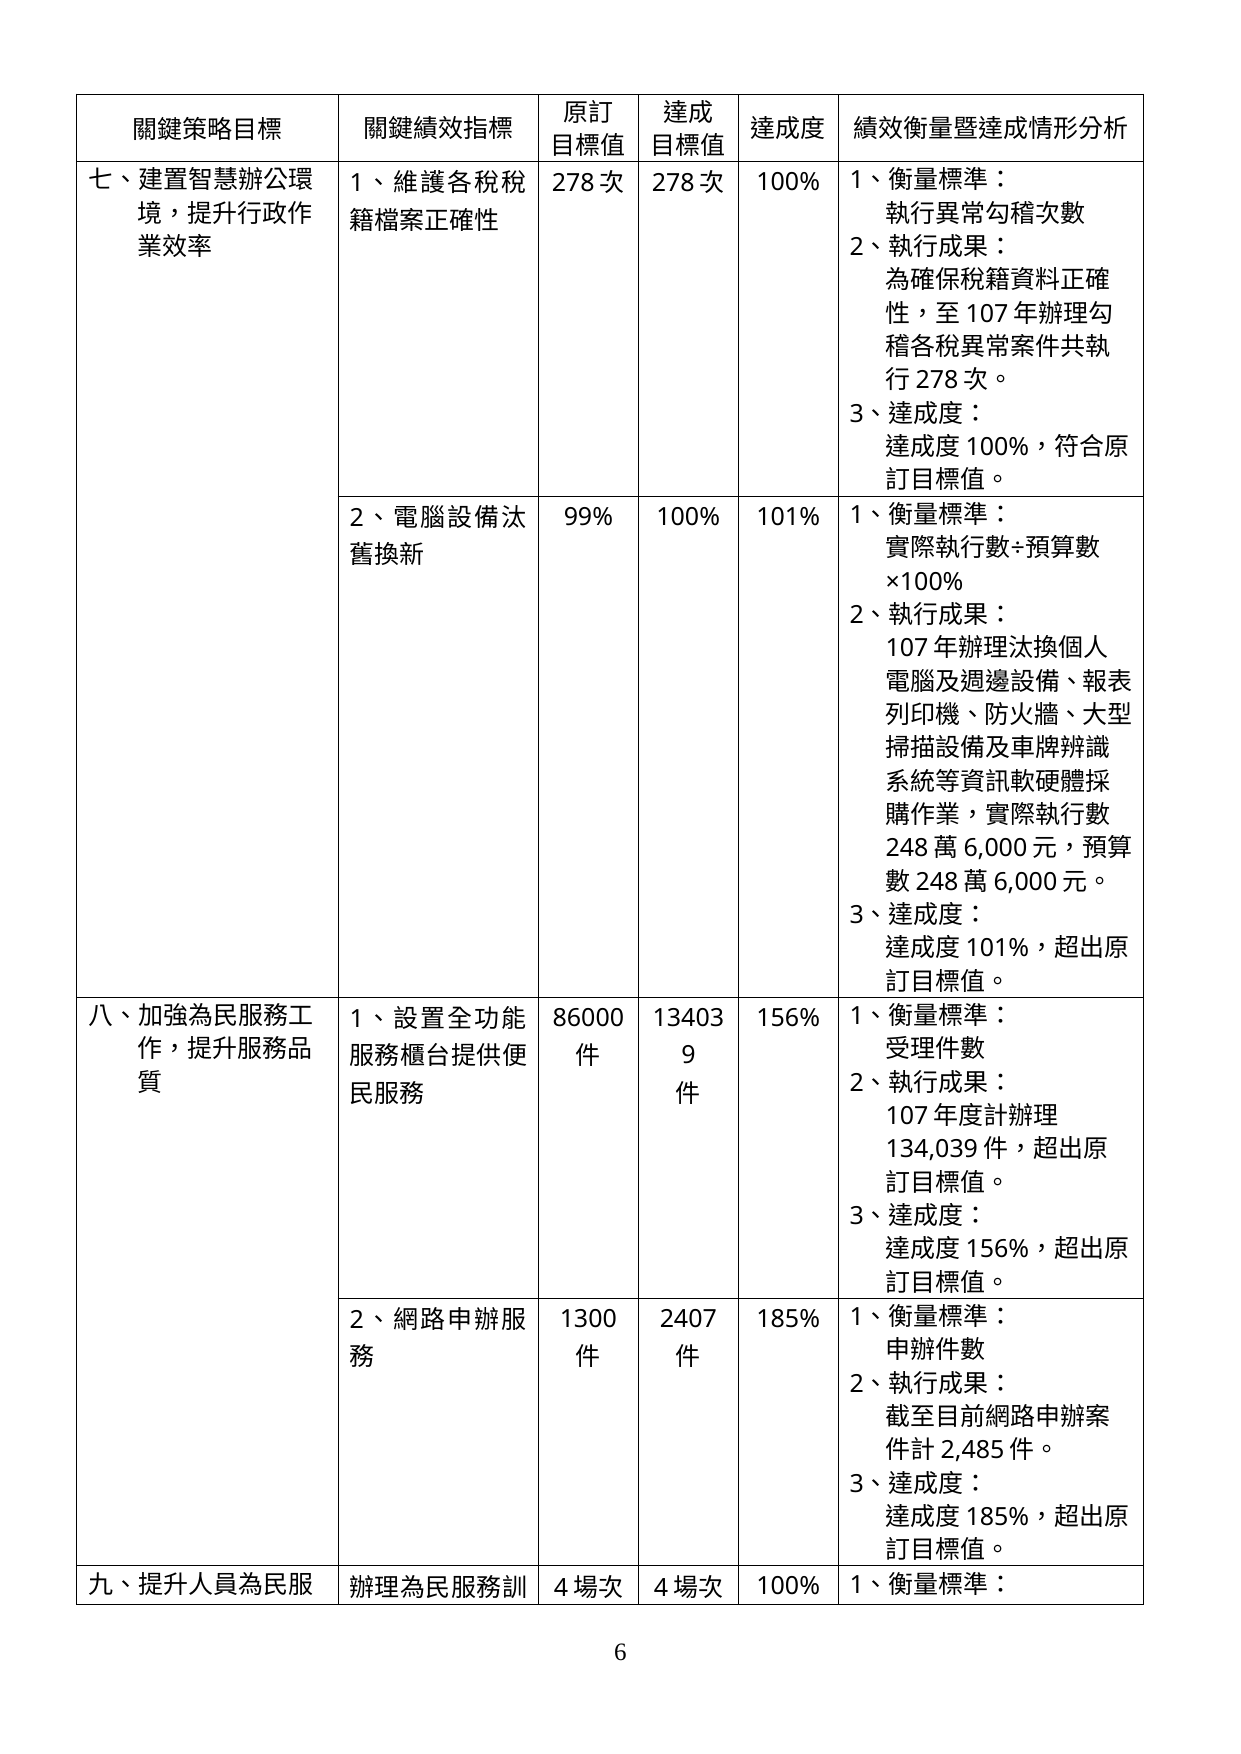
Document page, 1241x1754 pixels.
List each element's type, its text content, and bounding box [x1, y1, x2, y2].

table_cell 185% [739, 1299, 838, 1565]
table_cell 99% [539, 497, 638, 997]
table_cell 辦理為民服務訓 [339, 1566, 538, 1604]
table_header 關鍵績效指標 [339, 95, 538, 161]
table_cell 2407件 [639, 1299, 738, 1565]
table_cell 1、衡量標準： 實際執行數÷預算數×100% 2、執行成果： 107年辦理汰換個人電腦及週邊設備、報表列印機、防火牆、大型掃描設備及車牌辨識系統等資訊軟硬體採購作業，實際執行數248萬6,000元，預算數248萬6,000元。 3、達成度： 達成度101%，超出原訂目標值。 [839, 497, 1143, 997]
table_cell 278次 [539, 162, 638, 496]
table_cell 134039 件 [639, 998, 738, 1298]
table_cell 1、設置全功能服務櫃台提供便民服務 [339, 998, 538, 1298]
table_cell 1、衡量標準： 執行異常勾稽次數 2、執行成果： 為確保稅籍資料正確性，至107年辦理勾稽各稅異常案件共執行278次。 3、達成度： 達成度100%，符合原訂目標值。 [839, 162, 1143, 496]
table_cell 1、維護各稅稅籍檔案正確性 [339, 162, 538, 496]
table_cell 提升人員為民服 [77, 1566, 338, 1604]
table_cell 4場次 [539, 1566, 638, 1604]
table_cell 4場次 [639, 1566, 738, 1604]
table_cell 加強為民服務工作，提升服務品質 [77, 998, 338, 1565]
table_cell 2、電腦設備汰舊換新 [339, 497, 538, 997]
table_cell 100% [739, 1566, 838, 1604]
table_cell 86000件 [539, 998, 638, 1298]
table_cell 156% [739, 998, 838, 1298]
table_cell 1300件 [539, 1299, 638, 1565]
table_header 績效衡量暨達成情形分析 [839, 95, 1143, 161]
table_header 達成度 [739, 95, 838, 161]
table_header 達成 目標值 [639, 95, 738, 161]
table_cell 1、衡量標準： 受理件數 2、執行成果： 107年度計辦理134,039件，超出原訂目標值。 3、達成度： 達成度156%，超出原訂目標值。 [839, 998, 1143, 1298]
table_header 關鍵策略目標 [77, 95, 338, 161]
table_cell 100% [639, 497, 738, 997]
table_cell 2、網路申辦服務 [339, 1299, 538, 1565]
table_cell 100% [739, 162, 838, 496]
table_header 原訂 目標值 [539, 95, 638, 161]
table_cell 101% [739, 497, 838, 997]
table_cell 278次 [639, 162, 738, 496]
table_cell 1、衡量標準： [839, 1566, 1143, 1604]
table_cell 1、衡量標準： 申辦件數 2、執行成果： 截至目前網路申辦案件計2,485件。 3、達成度： 達成度185%，超出原訂目標值。 [839, 1299, 1143, 1565]
table_cell 建置智慧辦公環境，提升行政作業效率 [77, 162, 338, 997]
